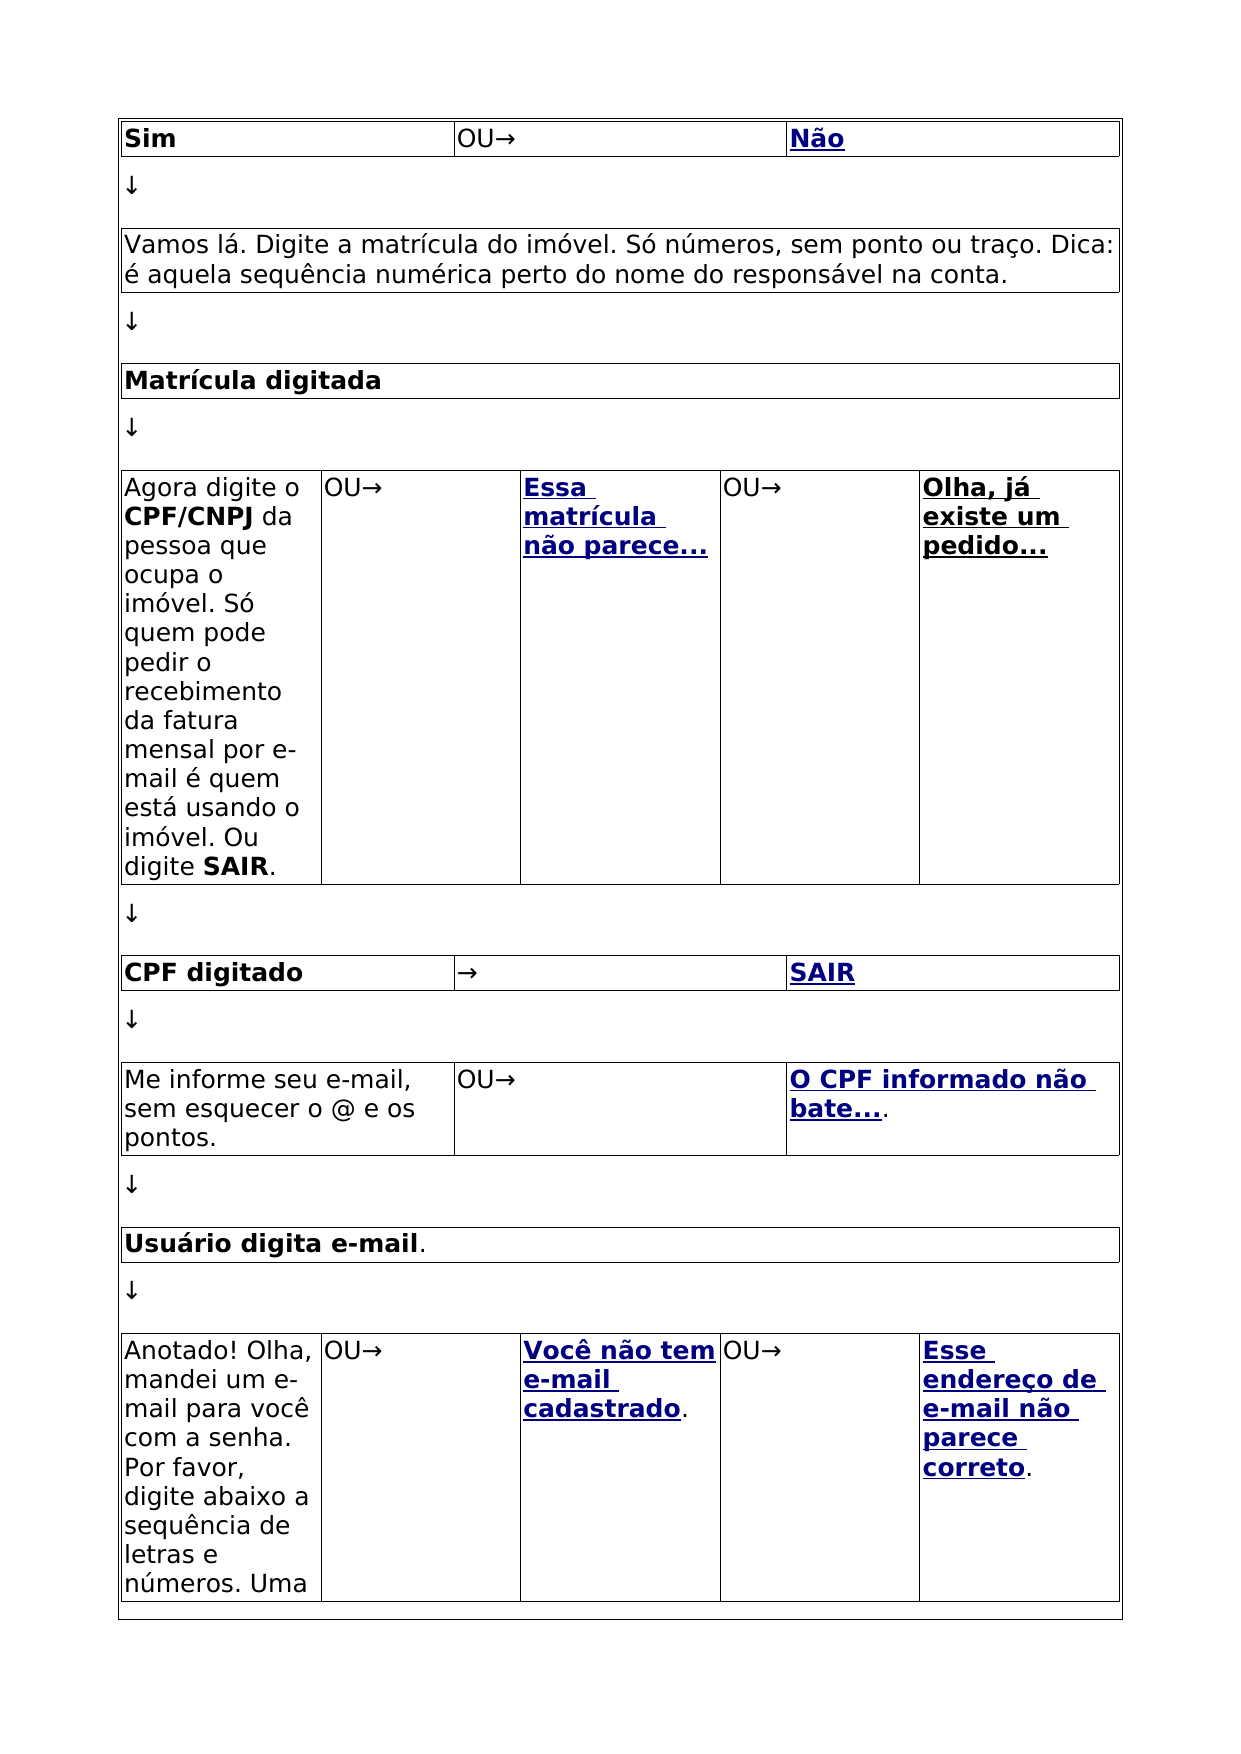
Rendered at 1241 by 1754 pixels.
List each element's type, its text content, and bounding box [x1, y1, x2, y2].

table_header ↓ ↓ ↓ ↓ ↓ ↓ ↓ [119, 119, 1122, 1619]
table_header Sim [122, 122, 454, 156]
table_header SAIR [787, 956, 1119, 990]
table_header Anotado! Olha, mandei um e-mail para você com a senha. Por favor, digite abaixo a sequência de letras e números. Uma [122, 1334, 321, 1601]
table_header Agora digite o CPF/CNPJ da pessoa que ocupa o imóvel. Só quem pode pedir o recebimento da fatura mensal por e-mail é quem está usando o imóvel. Ou digite SAIR. [122, 471, 321, 884]
table_header CPF digitado [122, 956, 454, 990]
table_header Essa matrícula não parece... [521, 471, 720, 884]
table_header Olha, já existe um pedido... [920, 471, 1119, 884]
table_header Você não tem e-mail cadastrado. [521, 1334, 720, 1601]
table_header Me informe seu e-mail, sem esquecer o @ e os pontos. [122, 1063, 454, 1155]
table_header OU→ [721, 1334, 919, 1601]
table_header Matrícula digitada [122, 364, 1119, 398]
table_header OU→ [721, 471, 919, 884]
table_header Não [787, 122, 1119, 156]
table_header OU→ [322, 1334, 520, 1601]
table_header OU→ [455, 1063, 786, 1155]
table_header OU→ [322, 471, 520, 884]
table_header Usuário digita e-mail. [122, 1228, 1119, 1262]
table_header O CPF informado não bate.... [787, 1063, 1119, 1155]
table_header Vamos lá. Digite a matrícula do imóvel. Só números, sem ponto ou traço. Dica: é aquela sequência numérica perto do nome do responsável na conta. [122, 229, 1119, 292]
table_header Esse endereço de e-mail não parece correto. [920, 1334, 1119, 1601]
table_header → [455, 956, 786, 990]
table_header OU→ [455, 122, 786, 156]
